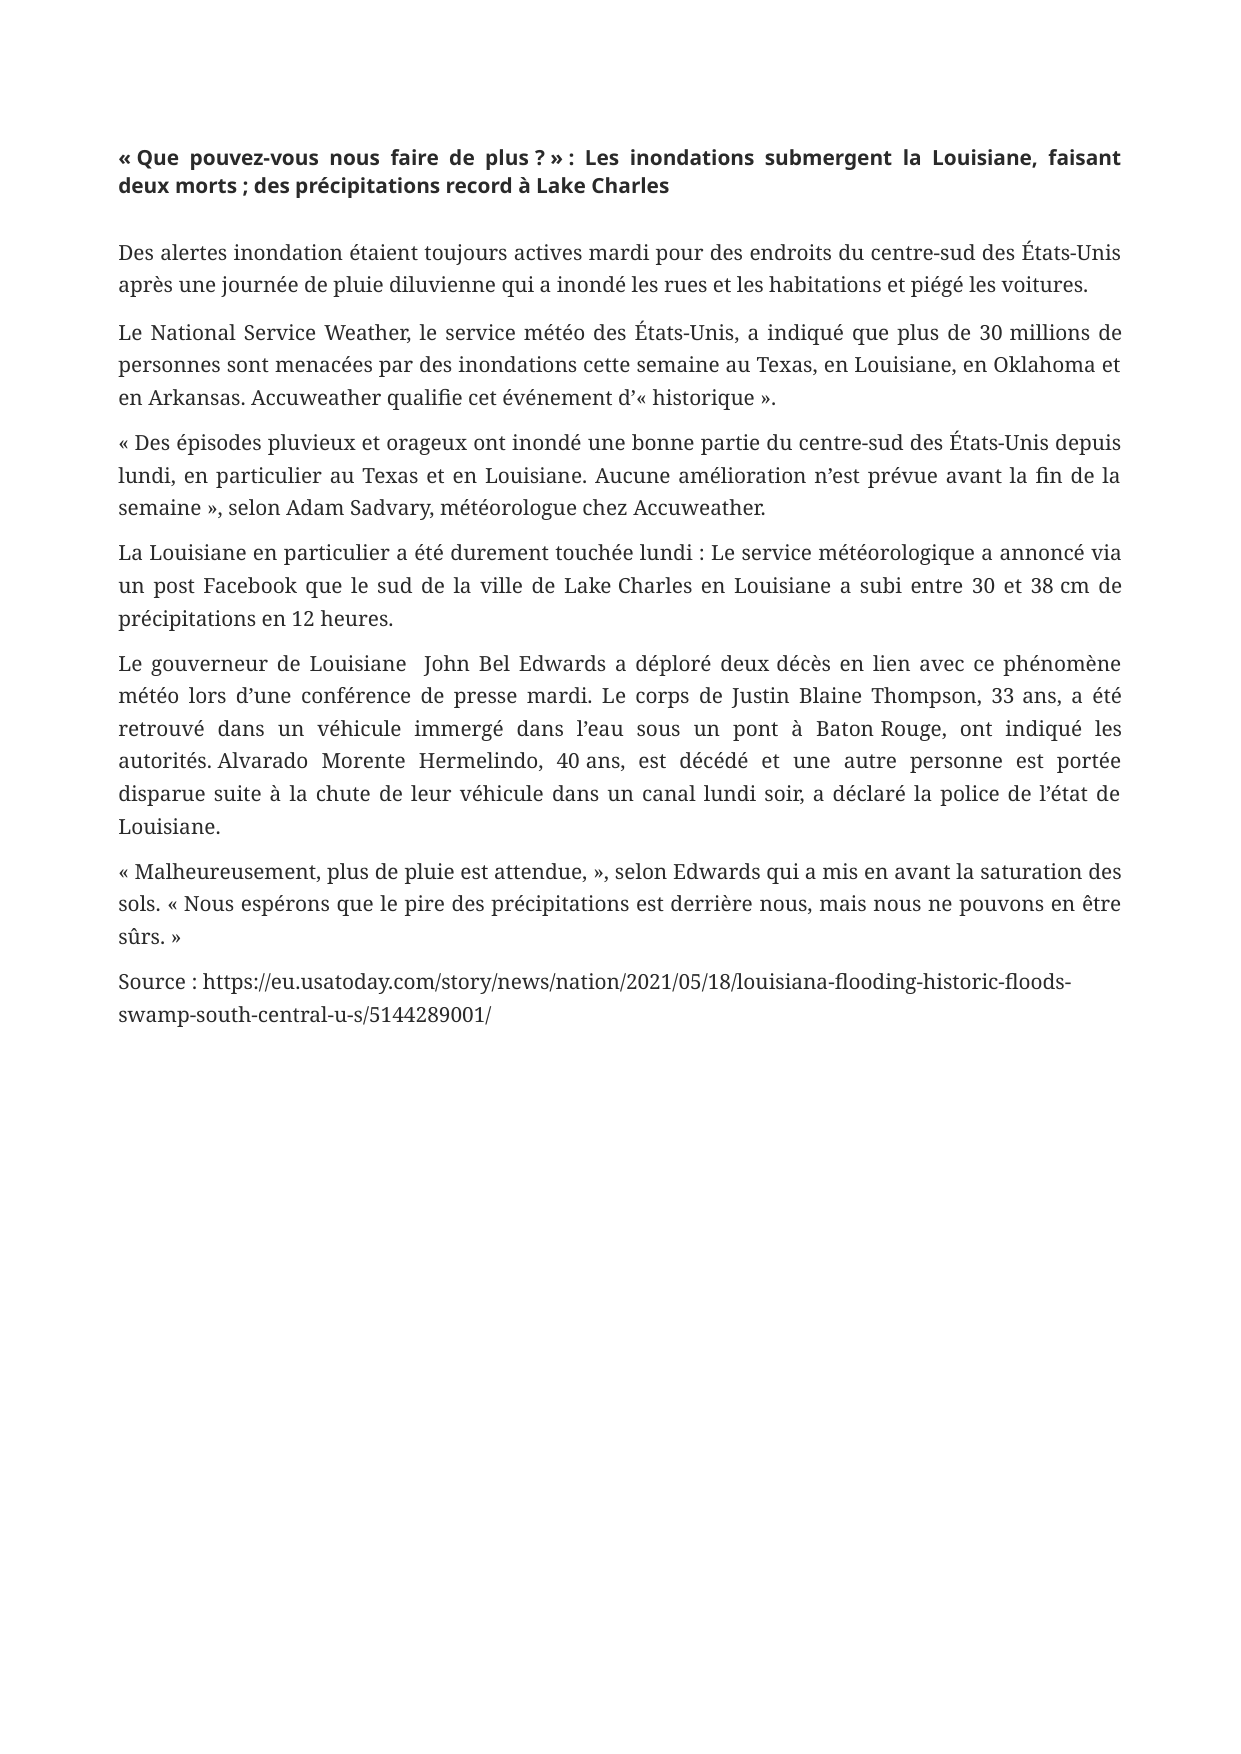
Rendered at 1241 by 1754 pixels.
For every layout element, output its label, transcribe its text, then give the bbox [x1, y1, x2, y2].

text Le National Service Weather, le service météo des États-Unis, a indiqué que plus de 30 millions de personnes sont menacées par des inondations cette semaine au Texas, en Louisiane, en Oklahoma et en Arkansas. Accuweather qualifie cet événement d’« historique ». [118, 318, 1122, 411]
text Des alertes inondation étaient toujours actives mardi pour des endroits du centre-sud des États-Unis après une journée de pluie diluvienne qui a inondé les rues et les habitations et piégé les voitures. [118, 238, 1122, 299]
text « Des épisodes pluvieux et orageux ont inondé une bonne partie du centre-sud des États-Unis depuis lundi, en particulier au Texas et en Louisiane. Aucune amélioration n’est prévue avant la fin de la semaine », selon Adam Sadvary, météorologue chez Accuweather. [118, 428, 1122, 522]
text Le gouverneur de Louisiane John Bel Edwards a déploré deux décès en lien avec ce phénomène météo lors d’une conférence de presse mardi. Le corps de Justin Blaine Thompson, 33 ans, a été retrouvé dans un véhicule immergé dans l’eau sous un pont à Baton Rouge, ont indiqué les autorités. Alvarado Morente Hermelindo, 40 ans, est décédé et une autre personne est portée disparue suite à la chute de leur véhicule dans un canal lundi soir, a déclaré la police de l’état de Louisiane. [118, 649, 1122, 840]
text Source : https://eu.usatoday.com/story/news/nation/2021/05/18/louisiana-flooding-historic-floods-swamp-south-central-u-s/5144289001/ [118, 967, 1122, 1028]
subtitle « Que pouvez-vous nous faire de plus ? » : Les inondations submergent la Louisiane, faisant deux morts ; des précipitations record à Lake Charles [118, 143, 1122, 200]
text « Malheureusement, plus de pluie est attendue, », selon Edwards qui a mis en avant la saturation des sols. « Nous espérons que le pire des précipitations est derrière nous, mais nous ne pouvons en être sûrs. » [118, 857, 1122, 951]
text La Louisiane en particulier a été durement touchée lundi : Le service météorologique a annoncé via un post Facebook que le sud de la ville de Lake Charles en Louisiane a subi entre 30 et 38 cm de précipitations en 12 heures. [118, 538, 1122, 632]
